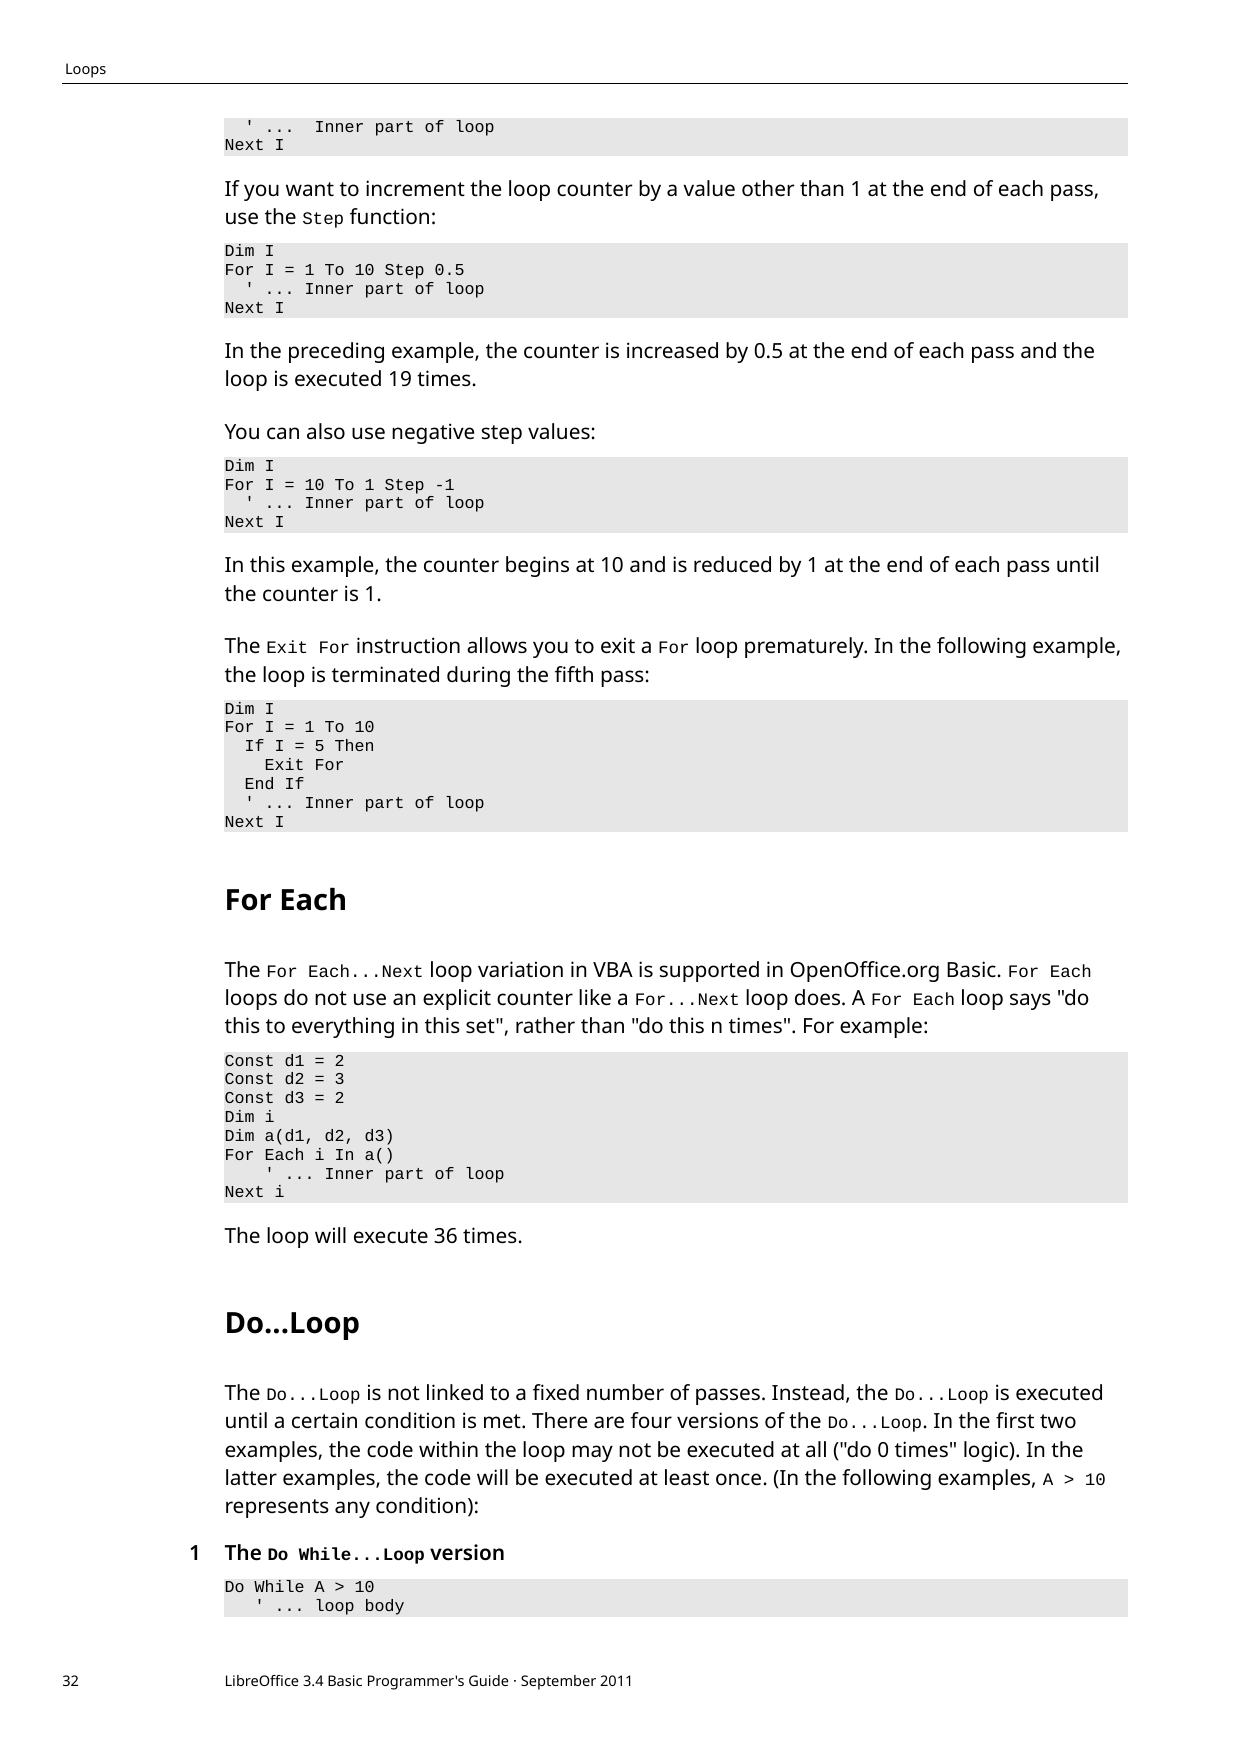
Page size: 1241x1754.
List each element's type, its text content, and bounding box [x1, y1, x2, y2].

text Const d1 = 2 Const d2 = 3 Const d3 = 2 Dim i Dim a(d1, d2, d3) For Each i In a() ' ... Inner part of loop Next i [224, 1052, 1128, 1203]
text The loop will execute 36 times. [224, 1221, 1128, 1249]
text ' ... Inner part of loop Next I [224, 118, 1128, 156]
text In the preceding example, the counter is increased by 0.5 at the end of each pass and the loop is executed 19 times. [224, 336, 1128, 393]
text Dim I For I = 10 To 1 Step -1 ' ... Inner part of loop Next I [224, 457, 1128, 533]
text The For Each...Next loop variation in VBA is supported in OpenOffice.org Basic. For Each loops do not use an explicit counter like a For...Next loop does. A For Each loop says "do this to everything in this set", rather than "do this n times". For example: [224, 955, 1128, 1040]
text The Do...Loop is not linked to a fixed number of passes. Instead, the Do...Loop is executed until a certain condition is met. There are four versions of the Do...Loop. In the first two examples, the code within the loop may not be executed at all ("do 0 times" logic). In the latter examples, the code will be executed at least once. (In the following examples, A > 10 represents any condition): [224, 1378, 1128, 1520]
subtitle Do...Loop [224, 1303, 1128, 1342]
text Dim I For I = 1 To 10 Step 0.5 ' ... Inner part of loop Next I [224, 243, 1128, 318]
list Do While A > 10 ' ... loop body [224, 1579, 1128, 1617]
text Dim I For I = 1 To 10 If I = 5 Then Exit For End If ' ... Inner part of loop Next I [224, 700, 1128, 832]
subtitle For Each [224, 879, 1128, 919]
text You can also use negative step values: [224, 417, 1128, 445]
list The Do While...Loop version [224, 1538, 1128, 1566]
text In this example, the counter begins at 10 and is reduced by 1 at the end of each pass until the counter is 1. [224, 551, 1128, 607]
text The Exit For instruction allows you to exit a For loop prematurely. In the following example, the loop is terminated during the fifth pass: [224, 631, 1128, 688]
text If you want to increment the loop counter by a value other than 1 at the end of each pass, use the Step function: [224, 174, 1128, 231]
